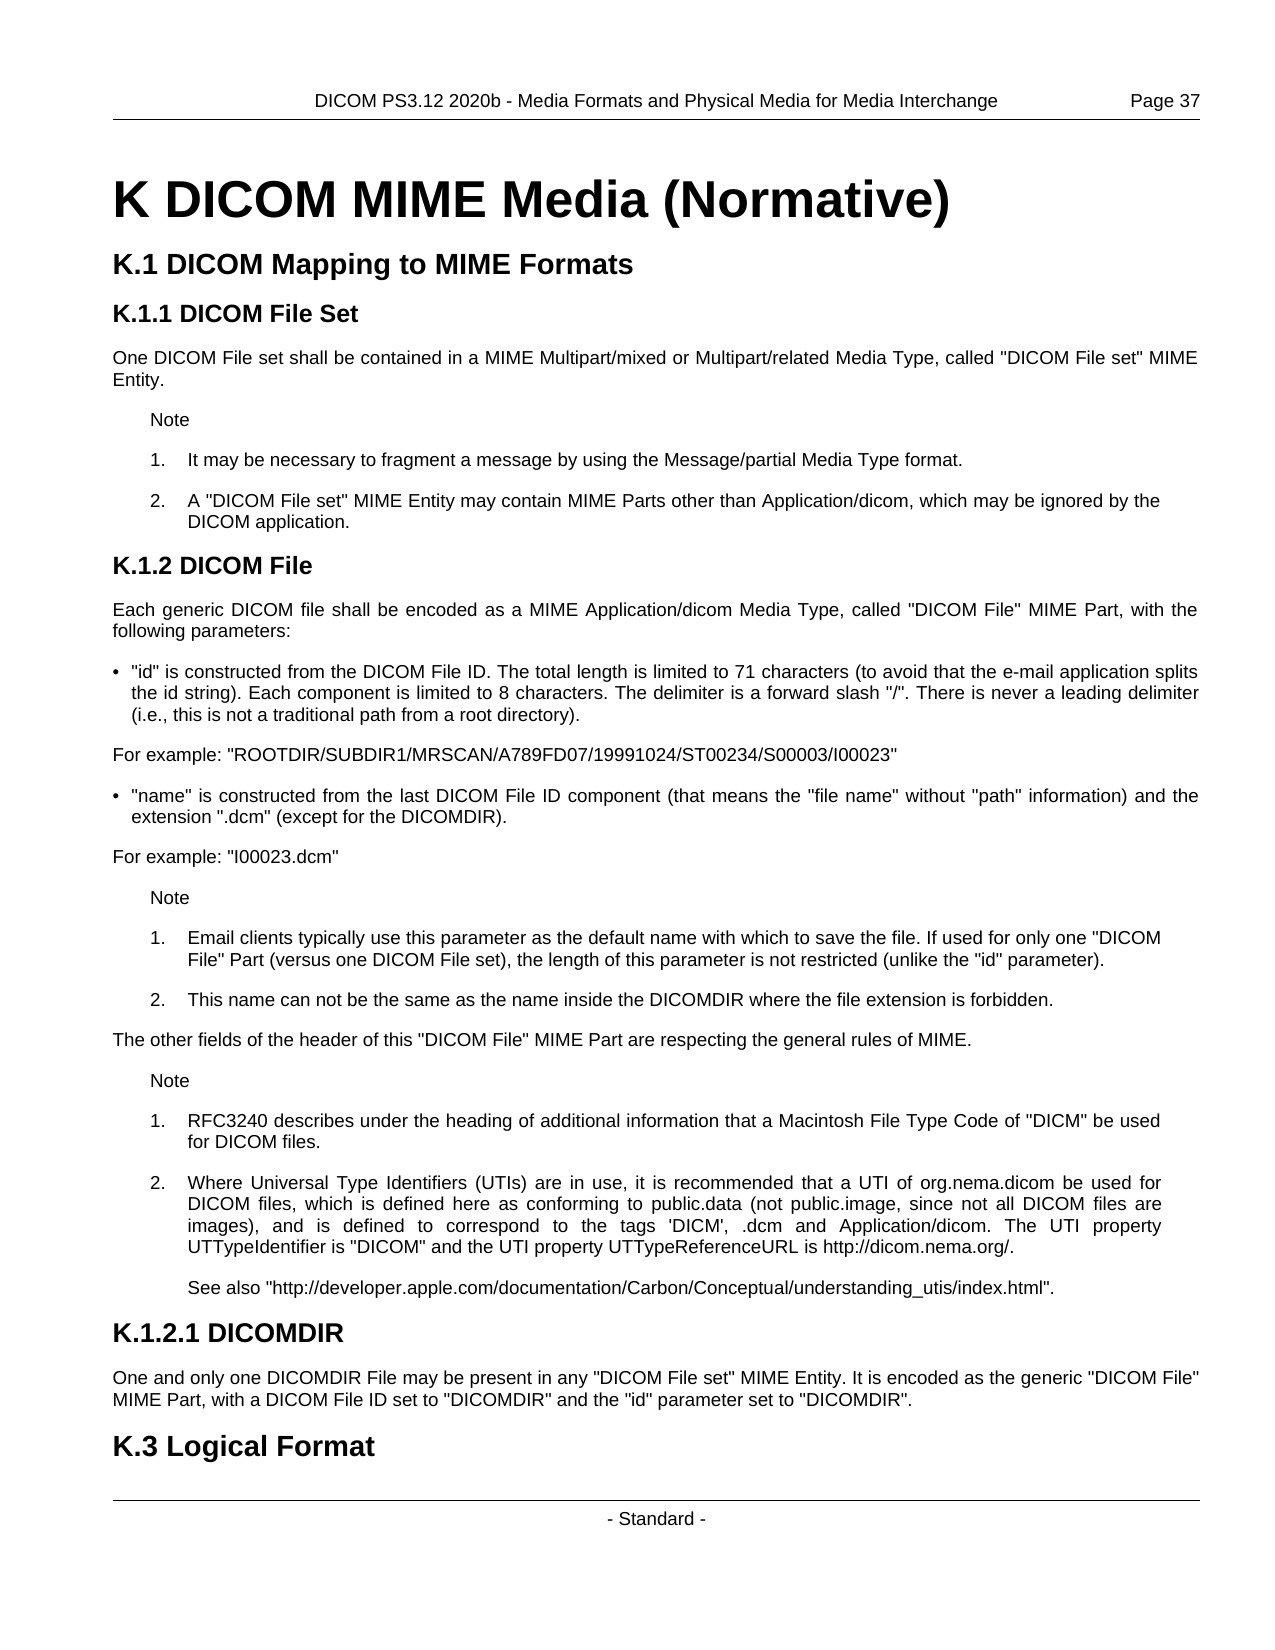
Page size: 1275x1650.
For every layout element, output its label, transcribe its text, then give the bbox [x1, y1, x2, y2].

text 2. A "DICOM File set" MIME Entity may contain MIME Parts other than Application/dicom, which may be ignored by the DICOM application. [150, 489, 1162, 532]
text K DICOM MIME Media (Normative) [112, 169, 1200, 228]
text K.3 Logical Format [112, 1429, 1200, 1462]
text See also "http://developer.apple.com/documentation/Carbon/Conceptual/understanding_utis/index.html". [187, 1277, 1162, 1298]
text K.1.1 DICOM File Set [112, 299, 1200, 328]
text K.1.2 DICOM File [112, 551, 1200, 580]
text One and only one DICOMDIR File may be present in any "DICOM File set" MIME Entity. It is encoded as the generic "DICOM File" MIME Part, with a DICOM File ID set to "DICOMDIR" and the "id" parameter set to "DICOMDIR". [112, 1367, 1200, 1410]
text The other fields of the header of this "DICOM File" MIME Part are respecting the general rules of MIME. [112, 1029, 1200, 1051]
text 2. Where Universal Type Identifiers (UTIs) are in use, it is recommended that a UTI of org.nema.dicom be used for DICOM files, which is defined here as conforming to public.data (not public.image, since not all DICOM files are images), and is defined to correspond to the tags 'DICM', .dcm and Application/dicom. The UTI property UTTypeIdentifier is "DICOM" and the UTI property UTTypeReferenceURL is http://dicom.nema.org/. [150, 1172, 1162, 1258]
text K.1 DICOM Mapping to MIME Formats [112, 247, 1200, 281]
text Note [150, 1069, 1162, 1091]
text For example: "I00023.dcm" [112, 846, 1200, 868]
text One DICOM File set shall be contained in a MIME Multipart/mixed or Multipart/related Media Type, called "DICOM File set" MIME Entity. [112, 347, 1200, 390]
text Note [150, 409, 1162, 430]
text 1. RFC3240 describes under the heading of additional information that a Macintosh File Type Code of "DICM" be used for DICOM files. [150, 1110, 1162, 1153]
text Each generic DICOM file shall be encoded as a MIME Application/dicom Media Type, called "DICOM File" MIME Part, with the following parameters: [112, 599, 1200, 642]
text • "id" is constructed from the DICOM File ID. The total length is limited to 71 characters (to avoid that the e-mail application splits the id string). Each component is limited to 8 characters. The delimiter is a forward slash "/". There is never a leading delimiter (i.e., this is not a traditional path from a root directory). [112, 661, 1200, 725]
text K.1.2.1 DICOMDIR [112, 1317, 1200, 1348]
text • "name" is constructed from the last DICOM File ID component (that means the "file name" without "path" information) and the extension ".dcm" (except for the DICOMDIR). [112, 784, 1200, 827]
text 2. This name can not be the same as the name inside the DICOMDIR where the file extension is forbidden. [150, 989, 1162, 1010]
text For example: "ROOTDIR/SUBDIR1/MRSCAN/A789FD07/19991024/ST00234/S00003/I00023" [112, 744, 1200, 766]
text Note [150, 887, 1162, 908]
text 1. It may be necessary to fragment a message by using the Message/partial Media Type format. [150, 449, 1162, 471]
text 1. Email clients typically use this parameter as the default name with which to save the file. If used for only one "DICOM File" Part (versus one DICOM File set), the length of this parameter is not restricted (unlike the "id" parameter). [150, 927, 1162, 970]
